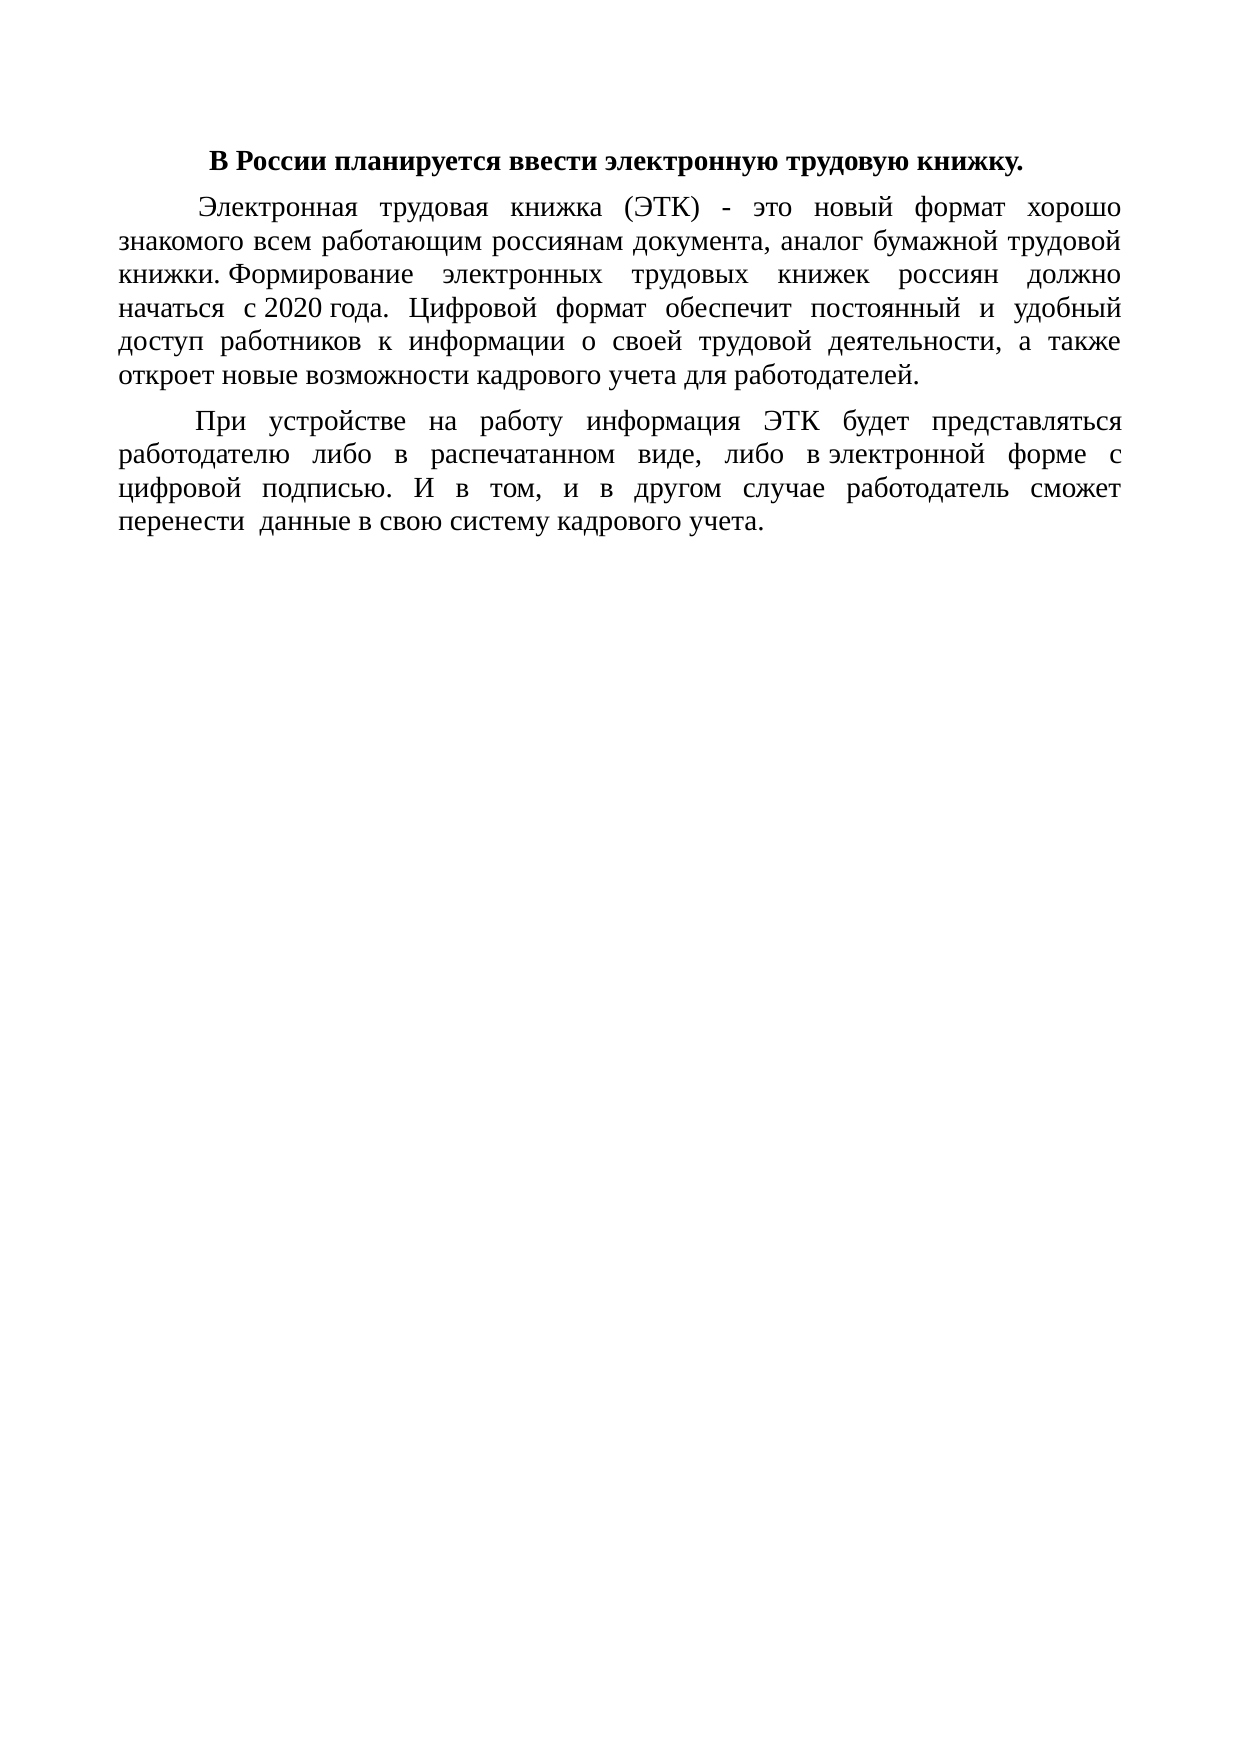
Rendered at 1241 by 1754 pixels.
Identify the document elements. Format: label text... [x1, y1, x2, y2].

subtitle В России планируется ввести электронную трудовую книжку. [118, 143, 1122, 177]
text При устройстве на работу информация ЭТК будет представляться работодателю либо в распечатанном виде, либо в электронной форме с цифровой подписью. И в том, и в другом случае работодатель сможет перенести данные в свою систему кадрового учета. [118, 403, 1122, 537]
text Электронная трудовая книжка (ЭТК) - это новый формат хорошо знакомого всем работающим россиянам документа, аналог бумажной трудовой книжки. Формирование электронных трудовых книжек россиян должно начаться с 2020 года. Цифровой формат обеспечит постоянный и удобный доступ работников к информации о своей трудовой деятельности, а также откроет новые возможности кадрового учета для работодателей. [118, 189, 1122, 390]
